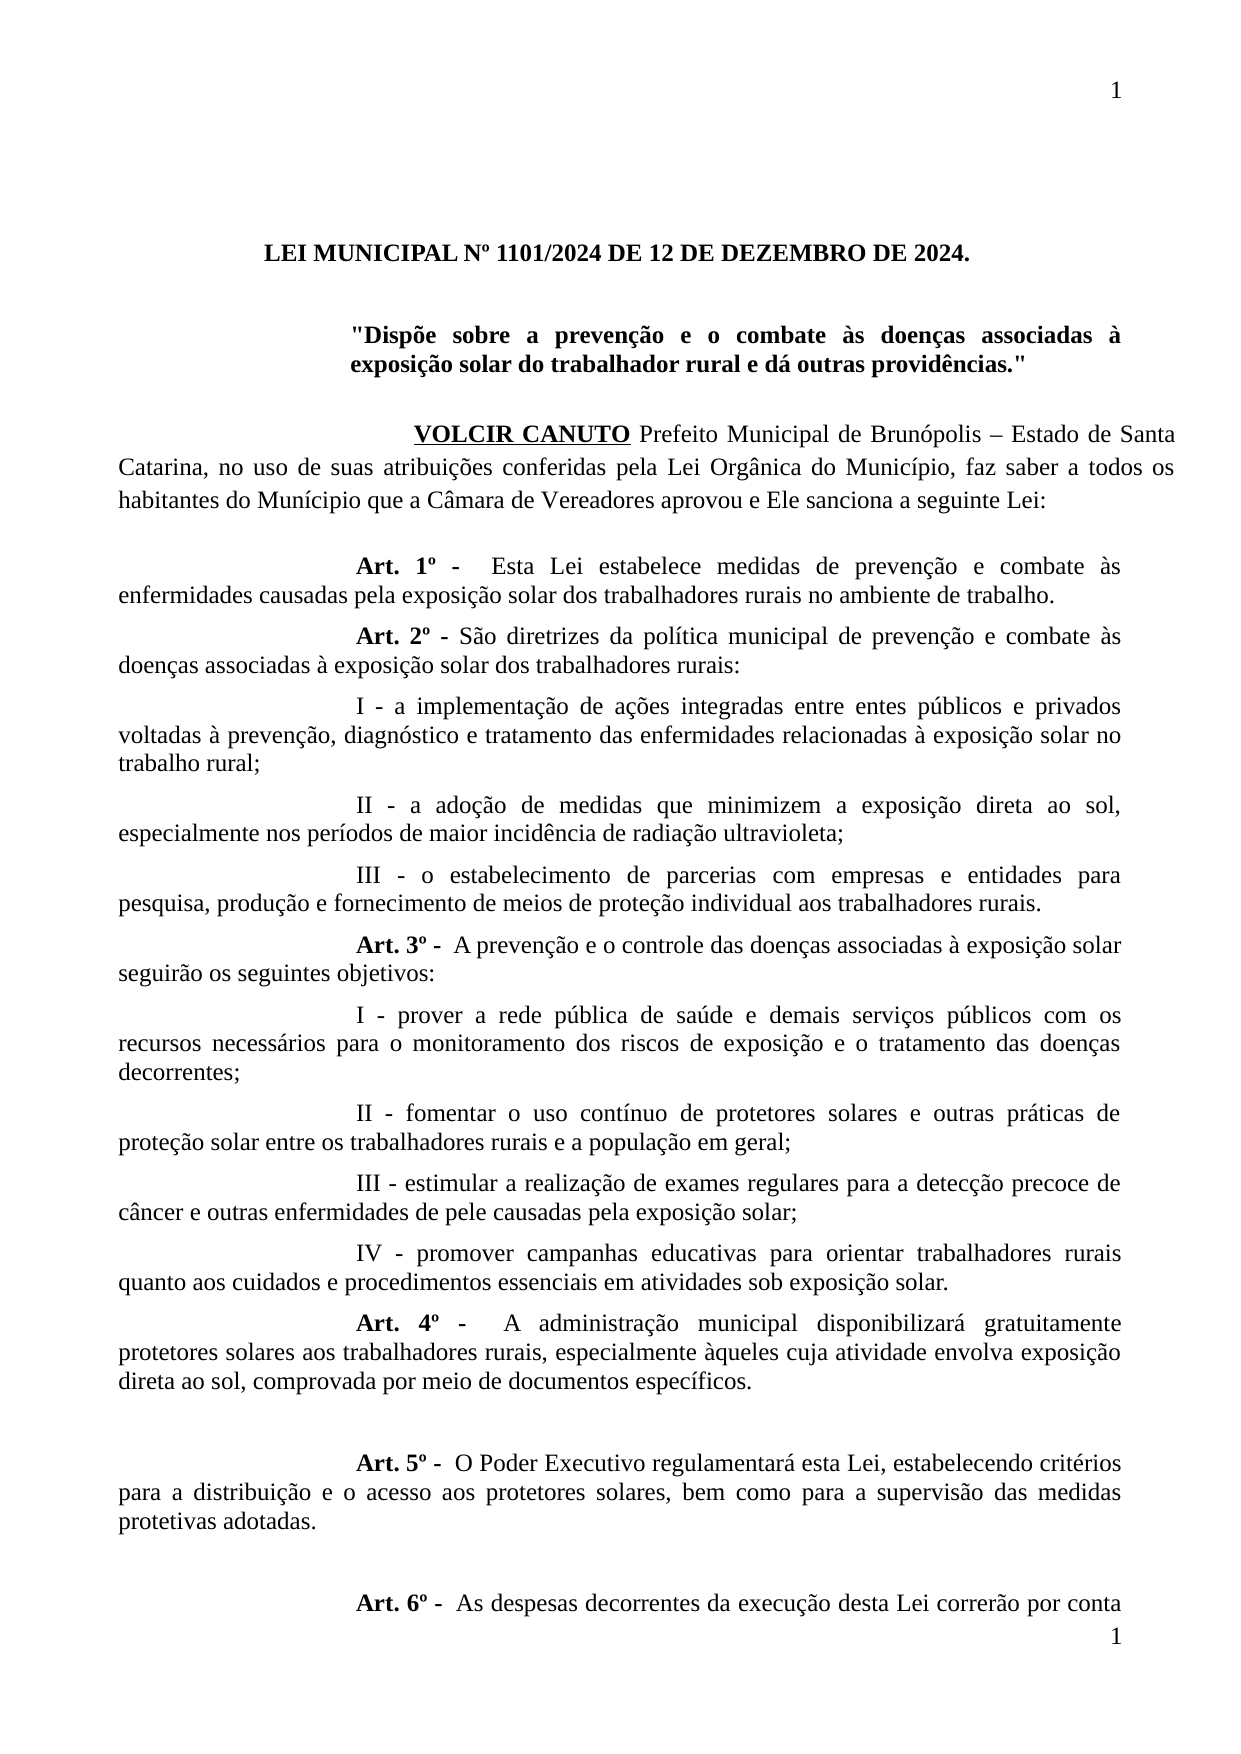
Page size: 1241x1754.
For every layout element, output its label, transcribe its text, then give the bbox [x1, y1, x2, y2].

text I - prover a rede pública de saúde e demais serviços públicos com os recursos necessários para o monitoramento dos riscos de exposição e o tratamento das doenças decorrentes; [118, 1000, 1122, 1086]
text II - fomentar o uso contínuo de protetores solares e outras práticas de proteção solar entre os trabalhadores rurais e a população em geral; [118, 1098, 1122, 1156]
text Art. 2º - São diretrizes da política municipal de prevenção e combate às doenças associadas à exposição solar dos trabalhadores rurais: [118, 621, 1122, 678]
text III - o estabelecimento de parcerias com empresas e entidades para pesquisa, produção e fornecimento de meios de proteção individual aos trabalhadores rurais. [118, 860, 1122, 917]
text II - a adoção de medidas que minimizem a exposição direta ao sol, especialmente nos períodos de maior incidência de radiação ultravioleta; [118, 790, 1122, 847]
text III - estimular a realização de exames regulares para a detecção precoce de câncer e outras enfermidades de pele causadas pela exposição solar; [118, 1168, 1122, 1226]
text Art. 1º - Esta Lei estabelece medidas de prevenção e combate às enfermidades causadas pela exposição solar dos trabalhadores rurais no ambiente de trabalho. [118, 551, 1122, 608]
subtitle LEI MUNICIPAL Nº 1101/2024 DE 12 DE DEZEMBRO DE 2024. [118, 238, 1122, 266]
text I - a implementação de ações integradas entre entes públicos e privados voltadas à prevenção, diagnóstico e tratamento das enfermidades relacionadas à exposição solar no trabalho rural; [118, 691, 1122, 777]
text VOLCIR CANUTO Prefeito Municipal de Brunópolis – Estado de Santa Catarina, no uso de suas atribuições conferidas pela Lei Orgânica do Município, faz saber a todos os habitantes do Munícipio que a Câmara de Vereadores aprovou e Ele sanciona a seguinte Lei: [118, 419, 1176, 514]
text IV - promover campanhas educativas para orientar trabalhadores rurais quanto aos cuidados e procedimentos essenciais em atividades sob exposição solar. [118, 1238, 1122, 1296]
text "Dispõe sobre a prevenção e o combate às doenças associadas à exposição solar do trabalhador rural e dá outras providências." [350, 320, 1122, 378]
text Art. 4º - A administração municipal disponibilizará gratuitamente protetores solares aos trabalhadores rurais, especialmente àqueles cuja atividade envolva exposição direta ao sol, comprovada por meio de documentos específicos. [118, 1308, 1122, 1395]
text Art. 6º - As despesas decorrentes da execução desta Lei correrão por conta [118, 1588, 1122, 1617]
text Art. 5º - O Poder Executivo regulamentará esta Lei, estabelecendo critérios para a distribuição e o acesso aos protetores solares, bem como para a supervisão das medidas protetivas adotadas. [118, 1448, 1122, 1535]
text Art. 3º - A prevenção e o controle das doenças associadas à exposição solar seguirão os seguintes objetivos: [118, 930, 1122, 987]
